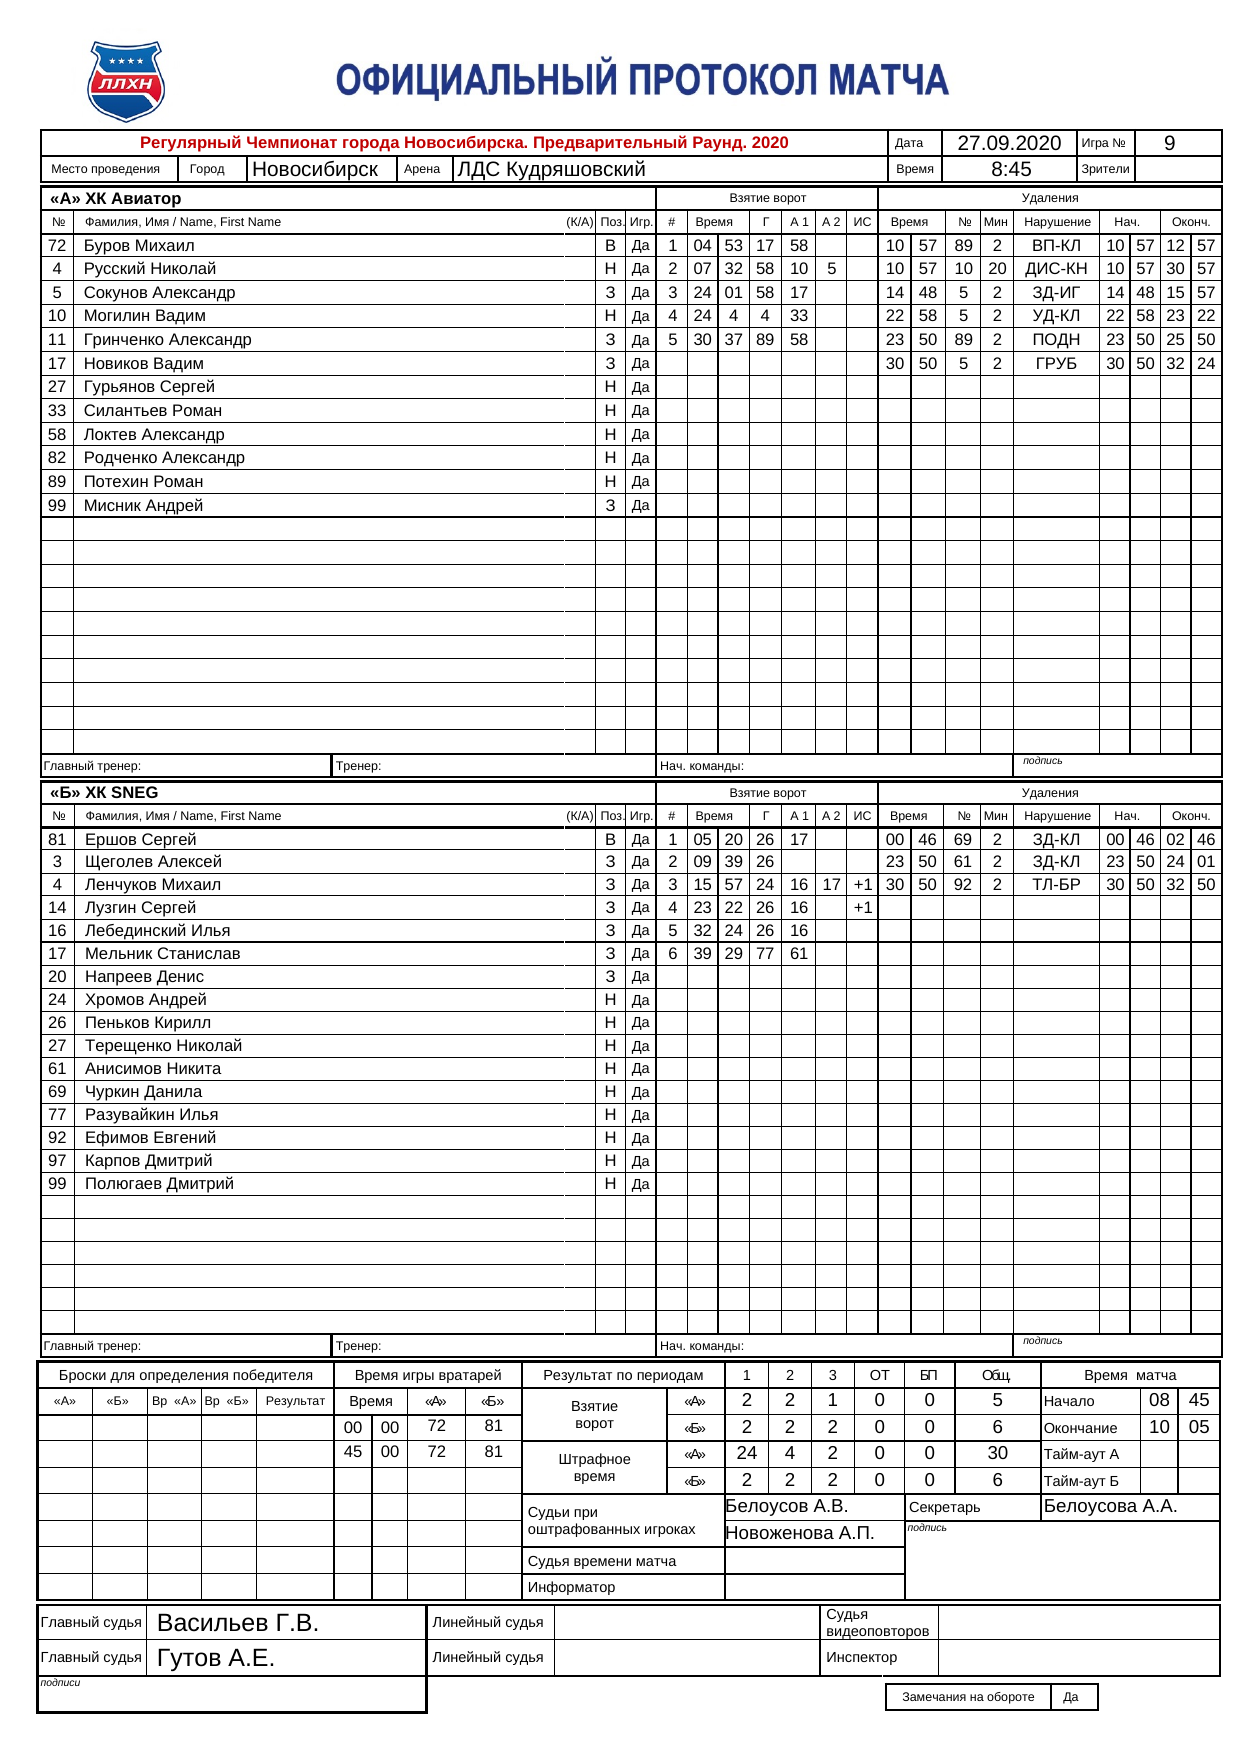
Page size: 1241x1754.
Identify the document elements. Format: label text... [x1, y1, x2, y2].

table_cell 4 [657, 305, 687, 327]
table_cell [879, 470, 910, 493]
table_cell [879, 920, 910, 941]
table_cell [782, 470, 815, 493]
table_cell [847, 257, 877, 280]
table_cell [1161, 1242, 1190, 1264]
table_cell [816, 235, 846, 256]
table_cell [1161, 730, 1190, 753]
table_cell [1131, 1173, 1160, 1195]
table_cell [1192, 1012, 1221, 1033]
table_cell 81 [42, 829, 74, 849]
table_cell [912, 1219, 943, 1241]
table_cell [565, 565, 595, 587]
table_cell Мин [981, 211, 1013, 233]
table_cell [847, 470, 877, 493]
table_cell [944, 1311, 980, 1333]
table_cell [719, 1127, 749, 1149]
table_cell Н [596, 1104, 625, 1126]
table_cell [1161, 399, 1190, 422]
table_header Да [1052, 1685, 1097, 1709]
table_cell [879, 1081, 910, 1103]
table_cell [847, 1035, 877, 1057]
table_cell Н [596, 1081, 625, 1103]
table_cell [912, 588, 945, 611]
table_cell 17 [816, 874, 846, 895]
table_cell [1100, 565, 1129, 587]
table_cell [719, 1081, 749, 1103]
table_header 27.09.2020 [943, 131, 1076, 155]
table_header Дата [889, 131, 941, 155]
table_cell [688, 470, 717, 493]
table_cell [816, 636, 846, 658]
table_cell [782, 1242, 815, 1264]
table_cell 12 [1161, 235, 1190, 256]
table_cell З [596, 920, 625, 941]
table_cell Да [626, 1058, 655, 1079]
table_cell [565, 1265, 595, 1287]
table_cell [1131, 1196, 1160, 1218]
table_cell [981, 565, 1013, 587]
table_cell 10 [42, 305, 73, 327]
table_cell [1161, 1173, 1190, 1195]
table_cell [847, 850, 877, 872]
table_cell [1192, 1265, 1221, 1287]
table_cell [981, 446, 1013, 469]
table_cell [1100, 1035, 1129, 1057]
table_cell 61 [782, 943, 815, 964]
table_cell [657, 1242, 687, 1264]
table_cell [1131, 896, 1160, 918]
table_cell [912, 612, 945, 634]
table_cell [816, 730, 846, 753]
table_cell Да [626, 376, 655, 398]
table_cell 57 [719, 874, 749, 895]
table_cell Да [626, 966, 655, 987]
table_cell [981, 541, 1013, 564]
table_cell [816, 565, 846, 587]
table_cell 10 [879, 235, 910, 256]
table_cell 2 [769, 1389, 811, 1413]
table_cell [1131, 470, 1160, 493]
table_cell З [596, 494, 625, 516]
table_cell [565, 257, 595, 280]
table_cell [565, 1173, 595, 1195]
table_header Регулярный Чемпионат города Новосибирска. Предварительный Раунд. 2020 [42, 131, 887, 155]
table_cell Н [596, 1150, 625, 1172]
table_cell [1014, 399, 1099, 422]
table_cell [335, 1547, 371, 1573]
table_cell 0 [905, 1389, 954, 1413]
table_cell 24 [42, 989, 74, 1011]
table_cell [1161, 588, 1190, 611]
table_cell [1100, 730, 1129, 753]
table_cell Сокунов Александр [74, 281, 564, 303]
table_cell [944, 896, 980, 918]
table_cell [596, 1311, 625, 1333]
table_cell [596, 1288, 625, 1310]
table_cell [944, 966, 980, 987]
table_cell [1014, 518, 1099, 540]
table_cell [879, 943, 910, 964]
table_cell [750, 1035, 781, 1057]
table_cell 29 [719, 943, 749, 964]
table_cell 89 [946, 235, 980, 256]
table_cell [1100, 541, 1129, 564]
table_cell 0 [855, 1389, 904, 1413]
table_cell 26 [750, 896, 781, 918]
table_cell 00 [1100, 829, 1129, 849]
table_cell [912, 707, 945, 729]
table_cell [912, 399, 945, 422]
table_cell [1014, 470, 1099, 493]
table_cell [1131, 494, 1160, 516]
table_cell Н [596, 257, 625, 280]
table_cell [1192, 541, 1221, 564]
table_cell [719, 541, 749, 564]
table_cell [565, 494, 595, 516]
table_cell Да [626, 470, 655, 493]
table_cell [981, 1127, 1013, 1149]
table_cell [596, 1219, 625, 1241]
table_cell 3 [657, 281, 687, 303]
table_cell Карпов Дмитрий [75, 1150, 564, 1172]
table_cell 09 [688, 850, 717, 872]
table_cell [1192, 1288, 1221, 1310]
table_cell [1131, 1127, 1160, 1149]
table_cell [335, 1494, 371, 1520]
table_cell [688, 1104, 717, 1126]
table_cell [657, 1127, 687, 1149]
table_cell 14 [879, 281, 910, 303]
table_cell 4 [42, 874, 74, 895]
table_cell 30 [956, 1442, 1040, 1467]
table_cell [879, 612, 910, 634]
table_cell [782, 850, 815, 872]
table_cell 11 [42, 328, 73, 351]
table_cell [596, 588, 625, 611]
table_cell 16 [782, 920, 815, 941]
table_cell ПОДН [1014, 328, 1099, 351]
table_cell 23 [1100, 328, 1129, 351]
table_cell [74, 588, 564, 611]
table_cell [750, 494, 781, 516]
table_cell 23 [1100, 850, 1129, 872]
table_cell [42, 612, 73, 634]
table_cell [1161, 612, 1190, 634]
table_cell [816, 588, 846, 611]
table_cell 2 [981, 235, 1013, 256]
table_cell [912, 1196, 943, 1218]
table_cell [408, 1574, 465, 1599]
table_cell [39, 1494, 92, 1520]
table_cell [657, 707, 687, 729]
table_cell [847, 352, 877, 374]
table_cell Н [596, 1035, 625, 1057]
table_cell Город [179, 157, 246, 181]
table_cell 01 [719, 281, 749, 303]
table_cell [657, 1012, 687, 1033]
table_cell [847, 1081, 877, 1103]
table_cell [1161, 1104, 1190, 1126]
table_cell [1192, 1311, 1221, 1333]
table_cell [912, 683, 945, 706]
table_cell [939, 1606, 1219, 1639]
table_cell [657, 376, 687, 398]
table_cell [565, 1196, 595, 1218]
table_cell [1192, 1219, 1221, 1241]
table_cell [1131, 943, 1160, 964]
table_cell «А» [668, 1389, 724, 1413]
table_cell [688, 1081, 717, 1103]
table_cell 50 [1131, 328, 1160, 351]
table_cell [879, 423, 910, 445]
table_cell [847, 1173, 877, 1195]
table_cell [1100, 376, 1129, 398]
table_cell [944, 1219, 980, 1241]
table_cell 27 [42, 376, 73, 398]
table_cell [1014, 1196, 1099, 1218]
table_cell [1161, 943, 1190, 964]
table_cell [1161, 518, 1190, 540]
table_cell [93, 1574, 147, 1599]
table_cell [1014, 989, 1099, 1011]
table_cell +1 [847, 874, 877, 895]
table_cell № [944, 805, 980, 826]
table_cell Время [688, 211, 749, 233]
table_cell 4 [750, 305, 781, 327]
table_cell [912, 966, 943, 987]
table_cell [1192, 1127, 1221, 1149]
table_cell 58 [750, 281, 781, 303]
table_cell Н [596, 1058, 625, 1079]
table_cell [1131, 920, 1160, 941]
table_cell 30 [1161, 257, 1190, 280]
table_cell 32 [1161, 874, 1190, 895]
table_cell Время [688, 805, 749, 826]
table_cell [565, 1104, 595, 1126]
table_cell [912, 470, 945, 493]
table_cell [782, 1265, 815, 1287]
table_cell [981, 376, 1013, 398]
table_cell [816, 423, 846, 445]
table_cell [565, 235, 595, 256]
table_cell [565, 1311, 595, 1333]
table_cell [202, 1494, 256, 1520]
table_cell [816, 1081, 846, 1103]
table_cell [847, 1219, 877, 1241]
table_cell Игр. [626, 805, 655, 826]
table_cell [565, 659, 595, 682]
table_cell 53 [719, 235, 749, 256]
table_cell [847, 707, 877, 729]
table_cell [981, 683, 1013, 706]
table_cell 77 [750, 943, 781, 964]
table_cell [1100, 943, 1129, 964]
table_cell [688, 1150, 717, 1172]
table_cell [782, 1219, 815, 1241]
table_cell [1014, 1242, 1099, 1264]
table_cell [626, 1219, 655, 1241]
table_header «Б» ХК SNEG [42, 783, 655, 803]
table_cell 50 [912, 874, 943, 895]
table_cell 0 [905, 1468, 954, 1493]
table_cell Русский Николай [74, 257, 564, 280]
table_cell [912, 730, 945, 753]
table_cell [1131, 423, 1160, 445]
table_cell [750, 966, 781, 987]
table_cell 6 [956, 1468, 1040, 1493]
table_cell [1161, 920, 1190, 941]
table_cell [847, 1150, 877, 1172]
table_cell Н [596, 376, 625, 398]
table_cell [981, 707, 1013, 729]
table_cell [565, 305, 595, 327]
table_cell [750, 376, 781, 398]
table_cell [782, 1081, 815, 1103]
table_cell [1014, 1219, 1099, 1241]
table_cell Новосибирск [248, 157, 396, 181]
table_cell [565, 683, 595, 706]
table_cell Да [626, 829, 655, 849]
table_cell [688, 1219, 717, 1241]
table_cell [912, 1150, 943, 1172]
table_cell [912, 1311, 943, 1333]
table_cell подписи [39, 1677, 425, 1711]
table_cell подпись [1014, 1335, 1221, 1356]
table_cell [1131, 1035, 1160, 1057]
table_cell [912, 1173, 943, 1195]
table_cell [816, 1196, 846, 1218]
table_cell [1192, 943, 1221, 964]
table_cell [946, 636, 980, 658]
table_cell З [596, 352, 625, 374]
table_cell [782, 494, 815, 516]
table_cell [657, 636, 687, 658]
table_cell Ленчуков Михаил [75, 874, 564, 895]
table_cell [1014, 1104, 1099, 1126]
table_cell [565, 989, 595, 1011]
table_cell Родченко Александр [74, 446, 564, 469]
table_cell [912, 920, 943, 941]
table_cell [257, 1574, 333, 1599]
table_cell Силантьев Роман [74, 399, 564, 422]
table_cell [750, 730, 781, 753]
table_cell [944, 1288, 980, 1310]
table_cell [1100, 659, 1129, 682]
table_cell 5 [657, 328, 687, 351]
table_cell [565, 943, 595, 964]
table_cell Да [626, 1173, 655, 1195]
table_cell [688, 1242, 717, 1264]
table_cell № [946, 211, 980, 233]
table_cell [1014, 1058, 1099, 1079]
table_cell [373, 1547, 407, 1573]
table_cell 58 [782, 235, 815, 256]
table_cell Время [889, 157, 941, 181]
table_cell [1100, 1104, 1129, 1126]
table_cell [657, 1196, 687, 1218]
table_cell Да [626, 920, 655, 941]
table_cell 07 [688, 257, 717, 280]
table_cell [1131, 1012, 1160, 1033]
table_cell [565, 966, 595, 987]
table_cell [1131, 376, 1160, 398]
table_cell 16 [782, 896, 815, 918]
table_cell [1014, 966, 1099, 987]
table_cell [1161, 494, 1190, 516]
table_cell [596, 659, 625, 682]
table_cell 58 [750, 257, 781, 280]
table_cell Да [626, 850, 655, 872]
table_cell [944, 1265, 980, 1287]
table_cell [657, 683, 687, 706]
table_cell [1161, 1196, 1190, 1218]
table_cell № [42, 805, 74, 826]
table_cell [657, 470, 687, 493]
table_cell [879, 565, 910, 587]
table_cell [879, 1288, 910, 1310]
table_cell [688, 1035, 717, 1057]
table_cell 2 [981, 874, 1013, 895]
table_cell [981, 920, 1013, 941]
table_cell 2 [981, 305, 1013, 327]
table_cell [373, 1468, 407, 1493]
table_cell З [596, 850, 625, 872]
table_cell [565, 1150, 595, 1172]
table_cell [816, 1150, 846, 1172]
table_cell Нач. команды: [657, 1335, 1012, 1356]
table_cell [782, 683, 815, 706]
table_cell [847, 1311, 877, 1333]
table_cell [75, 1311, 564, 1333]
table_cell [782, 1035, 815, 1057]
table_cell [1192, 588, 1221, 611]
table_cell [912, 541, 945, 564]
table_cell Главный тренер: [42, 1335, 330, 1356]
table_cell Да [626, 989, 655, 1011]
table_cell [816, 541, 846, 564]
table_cell [750, 1150, 781, 1172]
table_cell [688, 1311, 717, 1333]
table_cell (К/А) [565, 805, 595, 826]
table_cell [816, 850, 846, 872]
table_cell [847, 588, 877, 611]
table_cell [42, 541, 73, 564]
table_cell «Б » [466, 1389, 521, 1413]
table_cell [626, 1196, 655, 1218]
table_cell [816, 494, 846, 516]
table_cell Вр «А» [148, 1389, 201, 1413]
table_cell [782, 423, 815, 445]
table_cell 17 [42, 943, 74, 964]
table_cell [1014, 423, 1099, 445]
table_cell [782, 518, 815, 540]
table_header Время игры вратарей [335, 1363, 521, 1387]
table_cell [912, 565, 945, 587]
table_cell [202, 1574, 256, 1599]
table_cell [1192, 989, 1221, 1011]
table_cell [1161, 989, 1190, 1011]
table_cell [74, 518, 564, 540]
table_cell [782, 446, 815, 469]
table_cell [816, 612, 846, 634]
table_cell [981, 1311, 1013, 1333]
table_cell [944, 1104, 980, 1126]
table_cell [39, 1416, 92, 1440]
table_cell [1014, 683, 1099, 706]
table_cell [1131, 966, 1160, 987]
table_cell [1014, 376, 1099, 398]
table_cell 92 [944, 874, 980, 895]
table_cell 5 [946, 352, 980, 374]
table_cell Да [626, 1035, 655, 1057]
table_cell [944, 943, 980, 964]
table_cell Н [596, 399, 625, 422]
table_cell [1131, 989, 1160, 1011]
table_cell [750, 683, 781, 706]
table_cell [719, 1035, 749, 1057]
table_cell [816, 943, 846, 964]
table_cell [750, 352, 781, 374]
table_cell Да [626, 399, 655, 422]
table_cell [946, 470, 980, 493]
table_cell [719, 352, 749, 374]
table_cell 14 [1100, 281, 1129, 303]
table_cell [782, 612, 815, 634]
table_cell [1100, 399, 1129, 422]
table_cell Да [626, 446, 655, 469]
table_cell [688, 707, 717, 729]
table_cell [1192, 1173, 1221, 1195]
table_cell [466, 1521, 521, 1546]
table_cell [1014, 565, 1099, 587]
table_cell [847, 541, 877, 564]
table_cell [1100, 1196, 1129, 1218]
table_cell [816, 896, 846, 918]
table_cell [946, 399, 980, 422]
table_cell [688, 588, 717, 611]
table_cell [1192, 565, 1221, 587]
table_cell [750, 1127, 781, 1149]
table_cell 57 [1131, 257, 1160, 280]
table_cell 50 [1192, 328, 1221, 351]
table_cell 26 [42, 1012, 74, 1033]
table_cell Н [596, 470, 625, 493]
table_cell Напреев Денис [75, 966, 564, 987]
table_cell [1161, 966, 1190, 987]
table_cell [847, 281, 877, 303]
table_cell 2 [981, 829, 1013, 849]
table_cell [565, 541, 595, 564]
table_cell [1131, 518, 1160, 540]
table_cell [1100, 989, 1129, 1011]
table_cell Полюгаев Дмитрий [75, 1173, 564, 1195]
table_cell [626, 1242, 655, 1264]
table_cell 2 [981, 352, 1013, 374]
table_cell 48 [912, 281, 945, 303]
table_cell [782, 1012, 815, 1033]
table_cell [847, 989, 877, 1011]
table_cell [565, 636, 595, 658]
table_cell [688, 989, 717, 1011]
table_cell [981, 730, 1013, 753]
table_cell [912, 989, 943, 1011]
table_cell [816, 707, 846, 729]
table_cell [688, 612, 717, 634]
table_cell [1192, 730, 1221, 753]
table_cell [719, 683, 749, 706]
table_cell [42, 1288, 74, 1310]
table_cell 20 [719, 829, 749, 849]
table_cell [565, 896, 595, 918]
table_cell [202, 1441, 256, 1467]
table_cell Н [596, 423, 625, 445]
table_cell [565, 1012, 595, 1033]
table_cell [565, 1219, 595, 1241]
table_cell [879, 494, 910, 516]
table_cell Разувайкин Илья [75, 1104, 564, 1126]
table_cell 30 [688, 328, 717, 351]
table_cell [1179, 1441, 1219, 1467]
table_cell 10 [782, 257, 815, 280]
table_cell [657, 989, 687, 1011]
table_cell [688, 423, 717, 445]
table_cell Начало [1042, 1389, 1140, 1413]
table_cell [1014, 920, 1099, 941]
table_cell № [42, 211, 73, 233]
table_cell [750, 1219, 781, 1241]
table_cell [1131, 1311, 1160, 1333]
table_cell [912, 1035, 943, 1057]
table_cell [596, 1242, 625, 1264]
table_cell [1161, 1127, 1190, 1149]
table_cell [816, 399, 846, 422]
table_cell [847, 328, 877, 351]
table_cell [816, 1058, 846, 1079]
table_cell [657, 588, 687, 611]
table_cell ЗД-ИГ [1014, 281, 1099, 303]
table_cell [1131, 1219, 1160, 1241]
table_cell Н [596, 446, 625, 469]
table_cell [750, 636, 781, 658]
table_cell Ефимов Евгений [75, 1127, 564, 1149]
table_cell 2 [726, 1389, 768, 1413]
table_cell 23 [688, 896, 717, 918]
table_cell [1161, 1058, 1190, 1079]
table_cell [782, 707, 815, 729]
table_cell [879, 659, 910, 682]
table_cell 01 [1192, 850, 1221, 872]
table_cell [879, 376, 910, 398]
table_cell 61 [944, 850, 980, 872]
table_cell [847, 636, 877, 658]
table_cell [912, 943, 943, 964]
table_cell [912, 659, 945, 682]
table_cell [847, 1127, 877, 1149]
table_cell 45 [1179, 1389, 1219, 1413]
table_cell [719, 1150, 749, 1172]
table_cell [719, 989, 749, 1011]
table_cell З [596, 874, 625, 895]
table_cell [847, 565, 877, 587]
table_cell [719, 376, 749, 398]
table_cell [1192, 920, 1221, 941]
table_cell 46 [1131, 829, 1160, 849]
table_cell 50 [912, 352, 945, 374]
table_cell [657, 399, 687, 422]
table_cell [1161, 423, 1190, 445]
table_cell [565, 730, 595, 753]
table_cell [1100, 612, 1129, 634]
table_cell Ершов Сергей [75, 829, 564, 849]
table_cell 30 [1100, 352, 1129, 374]
picture [5, 28, 1179, 129]
table_cell Судьи при оштрафованных игроках [523, 1495, 724, 1546]
table_cell Оконч. [1161, 805, 1221, 826]
table_cell [946, 446, 980, 469]
table_cell [657, 494, 687, 516]
table_cell 05 [1179, 1415, 1219, 1440]
table_cell [816, 920, 846, 941]
table_cell 5 [42, 281, 73, 303]
table_cell [847, 612, 877, 634]
table_cell Секретарь [906, 1495, 1040, 1520]
table_cell 0 [855, 1442, 904, 1467]
table_cell 58 [912, 305, 945, 327]
table_cell [596, 707, 625, 729]
table_cell [879, 1242, 910, 1264]
table_cell [1131, 612, 1160, 634]
table_cell [42, 1196, 74, 1218]
table_cell [719, 1173, 749, 1195]
table_cell [816, 1012, 846, 1033]
table_cell [981, 1288, 1013, 1310]
table_cell [981, 1173, 1013, 1195]
table_cell 00 [373, 1441, 407, 1467]
table_cell [981, 1104, 1013, 1126]
table_cell [1161, 1081, 1190, 1103]
table_cell [816, 1288, 846, 1310]
table_cell [719, 518, 749, 540]
table_cell [688, 1196, 717, 1218]
table_cell [816, 989, 846, 1011]
table_cell Нач. команды: [657, 755, 1012, 776]
table_cell [1100, 494, 1129, 516]
table_cell Да [626, 874, 655, 895]
table_cell 57 [912, 257, 945, 280]
table_cell [847, 920, 877, 941]
table_cell [596, 518, 625, 540]
table_cell [879, 588, 910, 611]
table_cell [1014, 1173, 1099, 1195]
table_cell 0 [905, 1415, 954, 1440]
table_cell 24 [719, 920, 749, 941]
table_cell А 1 [782, 211, 815, 233]
table_cell [944, 1173, 980, 1195]
table_cell 39 [688, 943, 717, 964]
table_cell [981, 399, 1013, 422]
table_cell [1192, 1196, 1221, 1218]
table_cell В [596, 829, 625, 849]
table_cell [750, 446, 781, 469]
table_cell [596, 612, 625, 634]
table_cell 24 [1161, 850, 1190, 872]
table_cell [912, 1081, 943, 1103]
table_cell [782, 1150, 815, 1172]
table_cell [1014, 1127, 1099, 1149]
table_cell подпись [906, 1522, 1219, 1599]
table_cell Хромов Андрей [75, 989, 564, 1011]
table_cell [782, 1173, 815, 1195]
table_cell [565, 1242, 595, 1264]
table_cell [565, 829, 595, 849]
table_cell [1192, 1242, 1221, 1264]
table_cell [373, 1574, 407, 1599]
table_cell [816, 446, 846, 469]
table_header Удаления [879, 783, 1221, 803]
table_cell [847, 376, 877, 398]
table_cell 72 [42, 235, 73, 256]
table_cell [42, 518, 73, 540]
table_cell [657, 730, 687, 753]
table_cell Да [626, 305, 655, 327]
table_cell [750, 470, 781, 493]
table_cell Линейный судья [428, 1606, 554, 1639]
table_cell 50 [1131, 874, 1160, 895]
table_cell [93, 1441, 147, 1467]
table_cell «Б» [93, 1389, 147, 1413]
table_cell [74, 565, 564, 587]
table_cell 57 [1131, 235, 1160, 256]
table_cell [879, 989, 910, 1011]
table_cell [719, 659, 749, 682]
table_cell [719, 470, 749, 493]
table_cell Тайм-аут Б [1042, 1468, 1140, 1493]
table_cell 4 [769, 1442, 811, 1467]
table_cell [719, 588, 749, 611]
table_cell [688, 565, 717, 587]
table_cell 2 [657, 257, 687, 280]
table_cell 4 [42, 257, 73, 280]
table_cell 20 [42, 966, 74, 987]
table_cell [750, 1012, 781, 1033]
table_cell [879, 1127, 910, 1149]
table_cell [719, 1265, 749, 1287]
table_cell [408, 1547, 465, 1573]
table_cell [1014, 707, 1099, 729]
table_cell [1100, 1242, 1129, 1264]
table_cell [1192, 446, 1221, 469]
table_cell [719, 1196, 749, 1218]
table_cell [408, 1521, 465, 1546]
table_cell [816, 376, 846, 398]
table_cell [879, 1150, 910, 1172]
table_cell Белоусов А.В. [726, 1495, 904, 1520]
table_cell [555, 1640, 819, 1675]
table_cell 26 [750, 829, 781, 849]
table_cell Линейный судья [428, 1640, 554, 1675]
table_cell [847, 659, 877, 682]
table_cell 0 [855, 1415, 904, 1440]
table_cell ДИС-КН [1014, 257, 1099, 280]
table_cell Главный тренер: [42, 755, 330, 776]
table_cell 10 [1141, 1415, 1177, 1440]
table_cell [1100, 423, 1129, 445]
table_cell Судья времени матча [523, 1548, 724, 1573]
table_cell [565, 446, 595, 469]
table_cell [1192, 518, 1221, 540]
table_cell [946, 376, 980, 398]
table_cell [688, 1265, 717, 1287]
table_cell Щеголев Алексей [75, 850, 564, 872]
table_cell [42, 636, 73, 658]
table_cell [42, 1219, 74, 1241]
table_cell [719, 636, 749, 658]
table_cell [719, 1288, 749, 1310]
table_cell [626, 541, 655, 564]
table_cell [981, 1058, 1013, 1079]
table_cell [1100, 518, 1129, 540]
table_cell [782, 659, 815, 682]
table_cell Буров Михаил [74, 235, 564, 256]
table_cell Время [879, 805, 943, 826]
table_cell [719, 1242, 749, 1264]
table_header Общ. [956, 1363, 1040, 1387]
table_header 3 [812, 1363, 854, 1387]
table_cell [981, 1265, 1013, 1287]
table_cell [657, 1150, 687, 1172]
table_cell [93, 1521, 147, 1546]
table_cell [596, 636, 625, 658]
table_cell 2 [812, 1415, 854, 1440]
table_cell 50 [912, 850, 943, 872]
table_cell Да [626, 1127, 655, 1149]
table_cell [782, 966, 815, 987]
table_cell [847, 399, 877, 422]
table_cell [657, 518, 687, 540]
table_cell [335, 1468, 371, 1493]
table_cell 24 [1192, 352, 1221, 374]
table_cell [1131, 683, 1160, 706]
table_cell [750, 423, 781, 445]
table_cell [688, 966, 717, 987]
table_cell Поз. [596, 211, 625, 233]
table_cell [688, 659, 717, 682]
table_cell [750, 989, 781, 1011]
table_cell [39, 1521, 92, 1546]
table_cell [879, 446, 910, 469]
table_cell [626, 1311, 655, 1333]
table_cell 3 [657, 874, 687, 895]
table_cell [816, 518, 846, 540]
table_cell [944, 1081, 980, 1103]
table_cell Тайм-аут А [1042, 1441, 1140, 1467]
table_cell [565, 874, 595, 895]
table_cell [847, 494, 877, 516]
table_cell [596, 565, 625, 587]
table_cell 2 [769, 1468, 811, 1493]
table_cell [782, 1196, 815, 1218]
table_cell [879, 1265, 910, 1287]
table_cell [1100, 470, 1129, 493]
table_cell [1014, 1311, 1099, 1333]
table_header 1 [726, 1363, 768, 1387]
table_cell [912, 1242, 943, 1264]
table_cell [1192, 896, 1221, 918]
table_cell [565, 612, 595, 634]
table_cell 2 [726, 1468, 768, 1493]
table_cell [257, 1416, 333, 1440]
table_cell [912, 494, 945, 516]
table_cell 30 [1100, 874, 1129, 895]
table_cell [565, 399, 595, 422]
table_cell [816, 1219, 846, 1241]
table_cell [847, 423, 877, 445]
table_cell [1100, 446, 1129, 469]
table_cell Терещенко Николай [75, 1035, 564, 1057]
table_cell [1014, 1012, 1099, 1033]
table_cell [39, 1547, 92, 1573]
table_cell [1014, 588, 1099, 611]
table_cell [981, 1242, 1013, 1264]
table_cell [373, 1494, 407, 1520]
table_cell Г [750, 805, 781, 826]
table_cell 77 [42, 1104, 74, 1126]
table_cell [981, 943, 1013, 964]
table_cell [42, 683, 73, 706]
table_cell [750, 1288, 781, 1310]
table_cell [202, 1521, 256, 1546]
table_cell [981, 966, 1013, 987]
table_cell [912, 423, 945, 445]
table_cell [688, 376, 717, 398]
table_cell 08 [1141, 1389, 1177, 1413]
table_cell [657, 352, 687, 374]
table_cell Гринченко Александр [74, 328, 564, 351]
table_cell [782, 1058, 815, 1079]
table_cell 10 [879, 257, 910, 280]
table_cell «Б» [668, 1415, 724, 1440]
table_cell Да [626, 1104, 655, 1126]
table_cell [1100, 707, 1129, 729]
table_cell [782, 352, 815, 374]
table_cell [74, 683, 564, 706]
table_cell [1141, 1468, 1177, 1493]
table_cell [657, 423, 687, 445]
table_cell [657, 1311, 687, 1333]
table_cell [257, 1494, 333, 1520]
table_cell 89 [946, 328, 980, 351]
table_cell ИС [847, 805, 877, 826]
table_cell Да [626, 281, 655, 303]
table_cell [816, 1265, 846, 1287]
table_header Время матча [1042, 1363, 1219, 1387]
table_cell [1131, 565, 1160, 587]
table_cell [719, 1104, 749, 1126]
table_cell [596, 1196, 625, 1218]
table_cell [1192, 683, 1221, 706]
table_cell 45 [335, 1441, 371, 1467]
table_cell [981, 1035, 1013, 1057]
table_cell Окончание [1042, 1415, 1140, 1440]
table_cell [944, 1035, 980, 1057]
table_cell [816, 966, 846, 987]
table_cell [657, 1035, 687, 1057]
table_cell Гурьянов Сергей [74, 376, 564, 398]
table_cell [657, 966, 687, 987]
table_cell [148, 1468, 201, 1493]
table_cell [1192, 1058, 1221, 1079]
table_cell [847, 1058, 877, 1079]
table_cell [688, 494, 717, 516]
table_cell [1131, 730, 1160, 753]
table_cell [1161, 376, 1190, 398]
table_cell [750, 1058, 781, 1079]
table_cell [565, 1288, 595, 1310]
table_cell [719, 730, 749, 753]
table_cell [1161, 683, 1190, 706]
table_cell [912, 1104, 943, 1126]
table_cell [847, 966, 877, 987]
table_cell [981, 494, 1013, 516]
table_cell [74, 659, 564, 682]
table_cell 69 [944, 829, 980, 849]
table_cell [565, 423, 595, 445]
table_cell [565, 328, 595, 351]
table_cell [1100, 1012, 1129, 1033]
table_cell [565, 1058, 595, 1079]
table_cell [847, 1265, 877, 1287]
table_cell [879, 730, 910, 753]
table_cell [1131, 1288, 1160, 1310]
table_cell 50 [1131, 352, 1160, 374]
table_cell [782, 1127, 815, 1149]
table_cell [981, 896, 1013, 918]
table_cell [1014, 1035, 1099, 1057]
table_cell Лебединский Илья [75, 920, 564, 941]
table_cell Место проведения [42, 157, 177, 181]
table_cell 1 [657, 235, 687, 256]
table_cell Белоусова А.А. [1042, 1495, 1219, 1520]
table_cell [466, 1494, 521, 1520]
table_cell [912, 1288, 943, 1310]
table_cell 58 [42, 423, 73, 445]
table_cell [1161, 1012, 1190, 1033]
table_cell [1131, 1058, 1160, 1079]
table_cell [939, 1640, 1219, 1675]
table_cell Пеньков Кирилл [75, 1012, 564, 1033]
table_cell 99 [42, 1173, 74, 1195]
table_cell [981, 989, 1013, 1011]
table_cell [847, 730, 877, 753]
table_cell Да [626, 896, 655, 918]
table_cell 72 [408, 1416, 465, 1440]
table_cell [847, 446, 877, 469]
table_cell [946, 707, 980, 729]
table_cell [1192, 1104, 1221, 1126]
table_cell Да [626, 1081, 655, 1103]
table_cell [657, 1265, 687, 1287]
table_cell [565, 352, 595, 374]
table_cell Судья видеоповторов [821, 1606, 938, 1639]
table_cell [750, 659, 781, 682]
table_cell [1014, 636, 1099, 658]
table_cell Могилин Вадим [74, 305, 564, 327]
table_cell [688, 518, 717, 540]
table_cell А 1 [782, 805, 815, 826]
table_cell [93, 1494, 147, 1520]
table_cell 37 [719, 328, 749, 351]
table_cell 61 [42, 1058, 74, 1079]
table_cell [847, 235, 877, 256]
table_cell [565, 588, 595, 611]
table_cell [912, 636, 945, 658]
table_cell 4 [719, 305, 749, 327]
table_cell [946, 518, 980, 540]
table_cell 30 [879, 874, 910, 895]
table_cell [596, 683, 625, 706]
table_cell [816, 1104, 846, 1126]
table_cell Лузгин Сергей [75, 896, 564, 918]
table_cell Н [596, 1012, 625, 1033]
table_cell Нарушение [1014, 211, 1099, 233]
table_cell [42, 1265, 74, 1287]
table_cell [912, 1265, 943, 1287]
table_cell [782, 541, 815, 564]
table_cell 33 [42, 399, 73, 422]
table_header Броски для определения победителя [39, 1363, 333, 1387]
table_cell [74, 541, 564, 564]
table_cell [946, 565, 980, 587]
table_cell Н [596, 305, 625, 327]
table_cell Г [750, 211, 781, 233]
table_cell [782, 730, 815, 753]
table_cell [1161, 1311, 1190, 1333]
table_cell [1100, 966, 1129, 987]
table_cell [1161, 1150, 1190, 1172]
table_cell [816, 281, 846, 303]
table_cell [148, 1574, 201, 1599]
table_cell Главный судья [39, 1640, 146, 1675]
table_cell 2 [981, 281, 1013, 303]
table_cell [74, 707, 564, 729]
table_cell [75, 1219, 564, 1241]
table_cell УД-КЛ [1014, 305, 1099, 327]
table_cell 8:45 [943, 157, 1076, 181]
table_cell Зрители [1078, 157, 1134, 181]
table_cell [879, 1058, 910, 1079]
table_cell 23 [879, 850, 910, 872]
table_cell 99 [42, 494, 73, 516]
table_cell [1131, 541, 1160, 564]
table_cell 2 [657, 850, 687, 872]
table_header Удаления [879, 188, 1221, 209]
table_cell Тренер: [333, 1335, 655, 1356]
table_cell [1192, 966, 1221, 987]
table_cell Информатор [523, 1575, 724, 1599]
table_cell 2 [769, 1415, 811, 1440]
table_cell [42, 707, 73, 729]
table_cell [912, 896, 943, 918]
table_cell Фамилия, Имя / Name, First Name [74, 211, 565, 233]
table_cell 2 [812, 1468, 854, 1493]
table_cell [847, 518, 877, 540]
table_cell [981, 518, 1013, 540]
table_cell 89 [42, 470, 73, 493]
table_cell [1131, 1104, 1160, 1126]
table_cell [847, 943, 877, 964]
table_cell Взятие ворот [523, 1389, 666, 1440]
table_cell 30 [879, 352, 910, 374]
table_cell 24 [688, 281, 717, 303]
table_cell З [596, 328, 625, 351]
table_cell [879, 541, 910, 564]
table_cell [688, 541, 717, 564]
table_cell Н [596, 1127, 625, 1149]
table_cell 69 [42, 1081, 74, 1103]
table_cell Игр. [626, 211, 655, 233]
table_cell [1100, 1219, 1129, 1241]
table_cell [847, 305, 877, 327]
table_cell [565, 850, 595, 872]
table_cell Инспектор [821, 1640, 938, 1675]
table_cell [466, 1574, 521, 1599]
table_cell [626, 707, 655, 729]
table_cell [657, 565, 687, 587]
table_cell [782, 376, 815, 398]
table_cell [657, 1058, 687, 1079]
table_cell Оконч. [1161, 211, 1221, 233]
table_cell [1100, 896, 1129, 918]
table_cell [596, 541, 625, 564]
table_cell [93, 1468, 147, 1493]
table_cell Да [626, 943, 655, 964]
table_cell [1014, 541, 1099, 564]
table_cell [148, 1494, 201, 1520]
table_cell [257, 1547, 333, 1573]
table_cell [719, 707, 749, 729]
table_header Результат по периодам [523, 1363, 724, 1387]
table_cell [657, 1288, 687, 1310]
table_header 2 [769, 1363, 811, 1387]
table_cell # [657, 211, 687, 233]
table_cell [981, 423, 1013, 445]
table_cell [816, 1127, 846, 1149]
table_cell [750, 518, 781, 540]
table_cell [626, 1265, 655, 1287]
table_header Взятие ворот [657, 783, 877, 803]
table_cell [1014, 1081, 1099, 1103]
table_cell [202, 1468, 256, 1493]
table_cell [750, 1311, 781, 1333]
table_cell [750, 541, 781, 564]
table_cell [750, 1173, 781, 1195]
table_cell [750, 565, 781, 587]
table_cell З [596, 281, 625, 303]
table_cell [944, 1242, 980, 1264]
table_header Взятие ворот [657, 188, 877, 209]
table_cell 32 [1161, 352, 1190, 374]
table_cell [75, 1288, 564, 1310]
table_cell Н [596, 989, 625, 1011]
table_cell [1014, 1150, 1099, 1172]
table_cell 32 [688, 920, 717, 941]
table_cell [944, 1150, 980, 1172]
table_cell [879, 518, 910, 540]
table_cell [688, 683, 717, 706]
table_cell [1014, 446, 1099, 469]
table_cell [1131, 1265, 1160, 1287]
table_cell [1192, 1150, 1221, 1172]
table_cell Мельник Станислав [75, 943, 564, 964]
table_cell [879, 1035, 910, 1057]
table_cell 2 [981, 328, 1013, 351]
table_cell [565, 1035, 595, 1057]
table_cell [981, 1196, 1013, 1218]
table_cell [719, 399, 749, 422]
table_cell 33 [782, 305, 815, 327]
table_cell 58 [782, 328, 815, 351]
table_cell 50 [1192, 874, 1221, 895]
table_cell 10 [1100, 257, 1129, 280]
table_cell [42, 1242, 74, 1264]
table_cell [1161, 1035, 1190, 1057]
table_cell [1192, 707, 1221, 729]
table_cell [944, 989, 980, 1011]
table_cell [847, 1104, 877, 1126]
table_cell [719, 446, 749, 469]
table_cell «Б» [668, 1468, 724, 1493]
table_cell [879, 966, 910, 987]
table_cell Поз. [596, 805, 625, 826]
table_cell [879, 399, 910, 422]
table_cell [688, 1173, 717, 1195]
table_cell [726, 1575, 904, 1599]
table_cell [879, 896, 910, 918]
table_cell [946, 494, 980, 516]
table_header «А» ХК Авиатор [42, 188, 655, 209]
table_cell 48 [1131, 281, 1160, 303]
table_cell 57 [1192, 235, 1221, 256]
table_cell 04 [688, 235, 717, 256]
table_cell 00 [373, 1416, 407, 1440]
table_cell 57 [912, 235, 945, 256]
table_cell [719, 565, 749, 587]
table_cell [782, 1288, 815, 1310]
table_cell [816, 1242, 846, 1264]
table_cell 58 [1131, 305, 1160, 327]
table_cell [719, 612, 749, 634]
table_cell [912, 518, 945, 540]
table_cell [1192, 659, 1221, 682]
table_cell [816, 683, 846, 706]
table_cell [335, 1521, 371, 1546]
table_cell Главный судья [39, 1606, 146, 1639]
table_cell [1192, 376, 1221, 398]
table_cell ИС [847, 211, 877, 233]
table_cell [408, 1468, 465, 1493]
table_cell 23 [879, 328, 910, 351]
table_cell Мисник Андрей [74, 494, 564, 516]
table_cell 00 [335, 1416, 371, 1440]
table_cell [1192, 399, 1221, 422]
table_cell [847, 829, 877, 849]
table_cell Арена [398, 157, 452, 181]
table_cell [596, 1265, 625, 1287]
table_cell 6 [956, 1415, 1040, 1440]
table_cell Васильев Г.В. [147, 1606, 425, 1639]
table_cell 6 [657, 943, 687, 964]
table_cell 24 [688, 305, 717, 327]
table_cell ЛДС Кудряшовский [454, 157, 887, 181]
table_cell Да [626, 1012, 655, 1033]
table_cell [750, 1265, 781, 1287]
table_cell Результат [257, 1389, 333, 1413]
table_cell 82 [42, 446, 73, 469]
table_cell [1192, 423, 1221, 445]
table_cell [1131, 1150, 1160, 1172]
table_cell [816, 659, 846, 682]
table_cell [1161, 446, 1190, 469]
table_cell [782, 399, 815, 422]
table_cell [879, 1311, 910, 1333]
table_cell [719, 1311, 749, 1333]
table_cell [42, 730, 73, 753]
table_header ОТ [855, 1363, 904, 1387]
table_cell Фамилия, Имя / Name, First Name [75, 805, 565, 826]
table_cell [657, 1081, 687, 1103]
table_cell Н [596, 1173, 625, 1195]
table_cell 89 [750, 328, 781, 351]
table_cell [39, 1574, 92, 1599]
table_cell [596, 730, 625, 753]
table_cell 2 [812, 1442, 854, 1467]
table_cell [1131, 707, 1160, 729]
table_cell [74, 636, 564, 658]
table_cell [688, 352, 717, 374]
table_cell [981, 588, 1013, 611]
table_cell [565, 1081, 595, 1103]
table_cell [75, 1265, 564, 1287]
table_cell [782, 636, 815, 658]
table_cell [981, 636, 1013, 658]
table_cell [946, 730, 980, 753]
table_cell Время [335, 1389, 407, 1413]
table_cell [879, 1173, 910, 1195]
table_cell [626, 683, 655, 706]
table_cell [1161, 565, 1190, 587]
table_cell [1014, 494, 1099, 516]
table_cell [1192, 1035, 1221, 1057]
table_cell [39, 1441, 92, 1467]
table_cell 46 [912, 829, 943, 849]
table_cell [42, 588, 73, 611]
table_cell [1131, 399, 1160, 422]
table_cell ТЛ-БР [1014, 874, 1099, 895]
table_cell Потехин Роман [74, 470, 564, 493]
table_cell [148, 1416, 201, 1440]
table_cell [565, 281, 595, 303]
table_cell [565, 707, 595, 729]
table_cell [946, 683, 980, 706]
table_cell [657, 446, 687, 469]
table_cell +1 [847, 896, 877, 918]
table_cell [981, 1219, 1013, 1241]
table_cell [688, 1058, 717, 1079]
table_cell 2 [726, 1415, 768, 1440]
table_cell Да [626, 328, 655, 351]
table_cell [1179, 1468, 1219, 1493]
table_cell [1100, 1150, 1129, 1172]
table_cell [782, 989, 815, 1011]
table_cell [565, 376, 595, 398]
table_cell ЗД-КЛ [1014, 829, 1099, 849]
table_cell Чуркин Данила [75, 1081, 564, 1103]
table_cell 0 [855, 1468, 904, 1493]
table_cell [879, 1104, 910, 1126]
table_cell [1192, 494, 1221, 516]
table_cell [912, 1127, 943, 1149]
table_cell [1161, 1265, 1190, 1287]
table_cell 16 [42, 920, 74, 941]
table_cell [1014, 612, 1099, 634]
table_cell [946, 659, 980, 682]
table_cell [750, 707, 781, 729]
table_cell [466, 1547, 521, 1573]
table_cell [1161, 707, 1190, 729]
table_cell Гутов А.Е. [147, 1640, 425, 1675]
table_cell [847, 683, 877, 706]
table_cell [1161, 636, 1190, 658]
table_cell 1 [657, 829, 687, 849]
table_cell [981, 659, 1013, 682]
table_cell [1100, 1173, 1129, 1195]
table_cell [782, 1104, 815, 1126]
table_cell А 2 [816, 805, 846, 826]
table_cell 22 [1100, 305, 1129, 327]
table_cell [750, 588, 781, 611]
table_cell Штрафное время [523, 1442, 666, 1493]
table_cell [1100, 636, 1129, 658]
table_cell [1099, 1682, 1220, 1711]
table_cell [816, 470, 846, 493]
table_cell [750, 612, 781, 634]
table_cell [1192, 636, 1221, 658]
table_cell [688, 399, 717, 422]
table_cell 5 [956, 1389, 1040, 1413]
table_cell [688, 1127, 717, 1149]
table_cell [626, 612, 655, 634]
table_cell подпись [1014, 755, 1221, 776]
table_cell [1100, 1127, 1129, 1149]
table_cell [981, 1150, 1013, 1172]
table_cell # [657, 805, 687, 826]
table_cell 15 [1161, 281, 1190, 303]
table_cell 14 [42, 896, 74, 918]
table_cell 92 [42, 1127, 74, 1149]
table_cell 39 [719, 850, 749, 872]
table_cell [1131, 636, 1160, 658]
table_cell [847, 1012, 877, 1033]
table_cell 3 [42, 850, 74, 872]
table_cell [719, 1058, 749, 1079]
table_cell [1131, 659, 1160, 682]
table_cell [657, 612, 687, 634]
table_cell [816, 1035, 846, 1057]
table_cell 50 [912, 328, 945, 351]
table_cell [879, 1219, 910, 1241]
table_cell 26 [750, 920, 781, 941]
table_cell [626, 588, 655, 611]
table_cell [148, 1441, 201, 1467]
table_cell [816, 328, 846, 351]
table_cell 5 [946, 305, 980, 327]
table_cell [1131, 1242, 1160, 1264]
table_cell Да [626, 235, 655, 256]
table_cell [42, 659, 73, 682]
table_cell [782, 588, 815, 611]
table_cell [944, 1012, 980, 1033]
table_cell З [596, 943, 625, 964]
table_cell [1161, 541, 1190, 564]
table_cell Тренер: [333, 755, 655, 776]
table_cell [912, 1012, 943, 1033]
table_cell 72 [408, 1441, 465, 1467]
table_cell [93, 1547, 147, 1573]
table_cell [719, 494, 749, 516]
table_cell [1014, 1288, 1099, 1310]
table_cell [1192, 612, 1221, 634]
table_cell [688, 1012, 717, 1033]
table_cell 10 [1100, 235, 1129, 256]
table_cell [726, 1548, 904, 1573]
table_cell 32 [719, 257, 749, 280]
table_cell [1014, 1265, 1099, 1287]
table_cell [981, 612, 1013, 634]
table_cell [1192, 470, 1221, 493]
table_cell [1136, 157, 1221, 181]
table_cell 24 [726, 1442, 768, 1467]
table_cell [688, 446, 717, 469]
table_cell Мин [981, 805, 1013, 826]
table_cell [782, 1311, 815, 1333]
table_cell [335, 1574, 371, 1599]
table_cell [719, 1012, 749, 1033]
table_cell Анисимов Никита [75, 1058, 564, 1079]
table_cell [1100, 1288, 1129, 1310]
table_cell 23 [1161, 305, 1190, 327]
table_cell [719, 966, 749, 987]
table_cell [879, 1196, 910, 1218]
table_cell [1014, 730, 1099, 753]
table_header Игра № [1078, 131, 1134, 155]
table_cell [626, 730, 655, 753]
table_cell [626, 659, 655, 682]
table_cell 22 [879, 305, 910, 327]
table_header БП [905, 1363, 954, 1387]
table_cell [1100, 920, 1129, 941]
table_cell [719, 423, 749, 445]
table_cell 17 [782, 281, 815, 303]
table_cell ГРУБ [1014, 352, 1099, 374]
table_cell [1100, 1058, 1129, 1079]
table_cell [879, 683, 910, 706]
table_cell [257, 1521, 333, 1546]
table_cell 15 [688, 874, 717, 895]
table_cell А 2 [816, 211, 846, 233]
table_cell [816, 829, 846, 849]
table_cell Да [626, 494, 655, 516]
table_cell [750, 1104, 781, 1126]
table_cell Время [879, 211, 945, 233]
table_cell [1131, 1081, 1160, 1103]
table_cell 4 [657, 896, 687, 918]
table_cell [946, 588, 980, 611]
table_cell [93, 1416, 147, 1440]
table_cell 2 [981, 850, 1013, 872]
table_cell Локтев Александр [74, 423, 564, 445]
table_cell [1100, 1265, 1129, 1287]
table_cell [944, 1127, 980, 1149]
table_cell [202, 1547, 256, 1573]
table_cell [1100, 1311, 1129, 1333]
table_cell Нач. [1100, 805, 1160, 826]
table_cell Нач. [1100, 211, 1160, 233]
table_cell Нарушение [1014, 805, 1099, 826]
table_cell [148, 1547, 201, 1573]
table_cell [1161, 659, 1190, 682]
table_cell [1141, 1441, 1177, 1467]
table_cell [1100, 1081, 1129, 1103]
table_cell 22 [719, 896, 749, 918]
table_cell З [596, 896, 625, 918]
table_cell [782, 565, 815, 587]
table_cell [148, 1521, 201, 1546]
table_cell 17 [750, 235, 781, 256]
table_cell [816, 1173, 846, 1195]
table_cell [847, 1242, 877, 1264]
table_cell [688, 730, 717, 753]
table_cell [1014, 659, 1099, 682]
table_header Замечания на обороте [887, 1685, 1050, 1709]
table_cell [981, 1081, 1013, 1103]
table_cell [626, 1288, 655, 1310]
table_cell Да [626, 352, 655, 374]
table_cell [1161, 1219, 1190, 1241]
table_cell [981, 1012, 1013, 1033]
table_cell [1014, 896, 1099, 918]
table_cell [944, 920, 980, 941]
table_cell [373, 1521, 407, 1546]
table_cell [847, 1288, 877, 1310]
table_cell [657, 1104, 687, 1126]
table_cell 16 [782, 874, 815, 895]
table_cell 26 [750, 850, 781, 872]
table_cell [1192, 1081, 1221, 1103]
table_cell В [596, 235, 625, 256]
table_cell [1161, 1288, 1190, 1310]
table_cell [657, 1219, 687, 1241]
table_cell [565, 920, 595, 941]
table_cell [565, 470, 595, 493]
table_cell [42, 565, 73, 587]
table_cell 25 [1161, 328, 1190, 351]
table_cell 17 [42, 352, 73, 374]
table_cell [912, 446, 945, 469]
table_cell [946, 612, 980, 634]
table_cell [408, 1494, 465, 1520]
table_cell [1161, 470, 1190, 493]
table_cell 97 [42, 1150, 74, 1172]
table_cell [74, 730, 564, 753]
table_cell [879, 707, 910, 729]
table_cell 81 [466, 1441, 521, 1467]
table_cell 27 [42, 1035, 74, 1057]
table_cell ВП-КЛ [1014, 235, 1099, 256]
table_cell [688, 636, 717, 658]
table_cell [1131, 446, 1160, 469]
table_cell [912, 376, 945, 398]
table_cell [750, 399, 781, 422]
table_cell «А» [668, 1442, 724, 1467]
table_cell [74, 612, 564, 634]
table_cell [42, 1311, 74, 1333]
table_cell [1161, 896, 1190, 918]
table_cell [257, 1468, 333, 1493]
table_cell [202, 1416, 256, 1440]
table_cell 20 [981, 257, 1013, 280]
table_cell [75, 1242, 564, 1264]
table_cell 22 [1192, 305, 1221, 327]
table_cell [657, 541, 687, 564]
table_cell 50 [1131, 850, 1160, 872]
table_cell ЗД-КЛ [1014, 850, 1099, 872]
table_cell [75, 1196, 564, 1218]
table_cell (К/А) [565, 211, 595, 233]
table_cell 00 [879, 829, 910, 849]
table_cell [1131, 588, 1160, 611]
table_cell [555, 1606, 819, 1639]
table_cell 5 [657, 920, 687, 941]
table_cell 24 [750, 874, 781, 895]
table_cell [946, 423, 980, 445]
table_cell [981, 470, 1013, 493]
table_cell [750, 1196, 781, 1218]
table_cell [1014, 943, 1099, 964]
table_cell [626, 565, 655, 587]
table_cell 1 [812, 1389, 854, 1413]
table_cell 5 [816, 257, 846, 280]
table_cell [657, 1173, 687, 1195]
table_cell [847, 1196, 877, 1218]
table_cell [816, 305, 846, 327]
table_cell Вр «Б» [202, 1389, 256, 1413]
table_cell 05 [688, 829, 717, 849]
table_cell [626, 518, 655, 540]
table_cell [1100, 683, 1129, 706]
table_cell 10 [946, 257, 980, 280]
table_cell «А» [408, 1389, 465, 1413]
table_cell [565, 1127, 595, 1149]
table_cell [1100, 588, 1129, 611]
table_cell [39, 1468, 92, 1493]
table_cell [944, 1058, 980, 1079]
table_cell 46 [1192, 829, 1221, 849]
table_cell [816, 352, 846, 374]
table_cell [879, 636, 910, 658]
table_cell Да [626, 1150, 655, 1172]
table_cell [750, 1242, 781, 1264]
table_cell Да [626, 257, 655, 280]
table_cell [750, 1081, 781, 1103]
table_cell [946, 541, 980, 564]
table_header 9 [1136, 131, 1221, 155]
table_cell [565, 518, 595, 540]
table_cell 57 [1192, 257, 1221, 280]
table_cell [816, 1311, 846, 1333]
table_cell 5 [946, 281, 980, 303]
table_cell Да [626, 423, 655, 445]
table_cell 02 [1161, 829, 1190, 849]
table_cell «А» [39, 1389, 92, 1413]
table_cell [879, 1012, 910, 1033]
table_cell [944, 1196, 980, 1218]
table_cell Новиков Вадим [74, 352, 564, 374]
table_cell [912, 1058, 943, 1079]
table_cell 81 [466, 1416, 521, 1440]
table_cell 0 [905, 1442, 954, 1467]
table_cell [626, 636, 655, 658]
table_cell 57 [1192, 281, 1221, 303]
table_cell З [596, 966, 625, 987]
table_cell 17 [782, 829, 815, 849]
table_cell [719, 1219, 749, 1241]
table_cell [466, 1468, 521, 1493]
table_cell [883, 1677, 1220, 1681]
table_cell Новоженова А.П. [726, 1521, 904, 1546]
table_cell [688, 1288, 717, 1310]
table_cell [657, 659, 687, 682]
table_cell [428, 1677, 882, 1711]
table_cell [257, 1441, 333, 1467]
